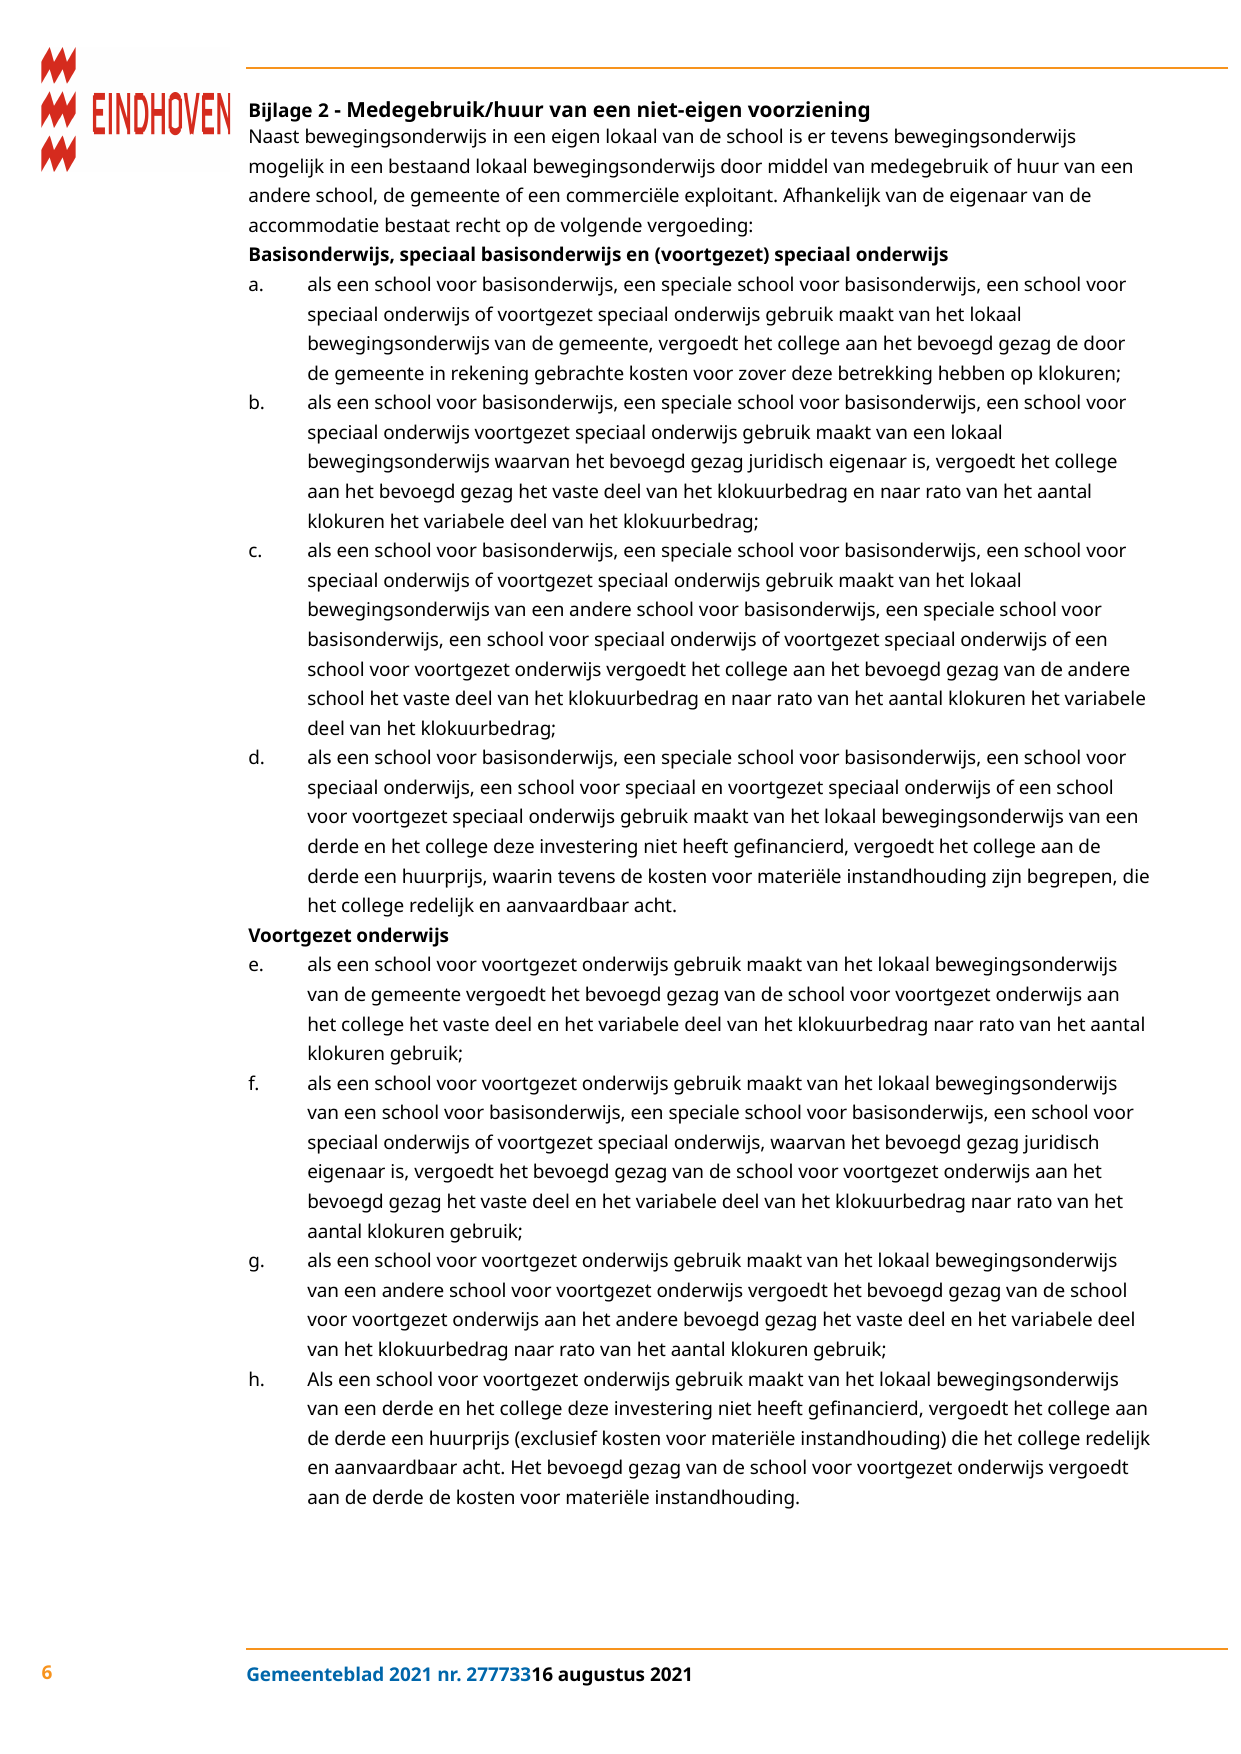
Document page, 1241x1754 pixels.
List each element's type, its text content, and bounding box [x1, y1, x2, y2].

text Bijlage 2 - Medegebruik/huur van een niet-eigen voorziening [248, 95, 1152, 123]
list als een school voor basisonderwijs, een speciale school voor basisonderwijs, een school voor speciaal onderwijs, een school voor speciaal en voortgezet speciaal onderwijs of een school voor voortgezet speciaal onderwijs gebruik maakt van het lokaal bewegingsonderwijs van een derde en het college deze investering niet heeft gefinancierd, vergoedt het college aan de derde een huurprijs, waarin tevens de kosten voor materiële instandhouding zijn begrepen, die het college redelijk en aanvaardbaar acht. [248, 744, 1152, 918]
list Als een school voor voortgezet onderwijs gebruik maakt van het lokaal bewegingsonderwijs van een derde en het college deze investering niet heeft gefinancierd, vergoedt het college aan de derde een huurprijs (exclusief kosten voor materiële instandhouding) die het college redelijk en aanvaardbaar acht. Het bevoegd gezag van de school voor voortgezet onderwijs vergoedt aan de derde de kosten voor materiële instandhouding. [248, 1366, 1152, 1510]
list als een school voor voortgezet onderwijs gebruik maakt van het lokaal bewegingsonderwijs van de gemeente vergoedt het bevoegd gezag van de school voor voortgezet onderwijs aan het college het vaste deel en het variabele deel van het klokuurbedrag naar rato van het aantal klokuren gebruik; [248, 952, 1152, 1066]
list als een school voor basisonderwijs, een speciale school voor basisonderwijs, een school voor speciaal onderwijs of voortgezet speciaal onderwijs gebruik maakt van het lokaal bewegingsonderwijs van de gemeente, vergoedt het college aan het bevoegd gezag de door de gemeente in rekening gebrachte kosten voor zover deze betrekking hebben op klokuren; [248, 271, 1152, 386]
list als een school voor basisonderwijs, een speciale school voor basisonderwijs, een school voor speciaal onderwijs voortgezet speciaal onderwijs gebruik maakt van een lokaal bewegingsonderwijs waarvan het bevoegd gezag juridisch eigenaar is, vergoedt het college aan het bevoegd gezag het vaste deel van het klokuurbedrag en naar rato van het aantal klokuren het variabele deel van het klokuurbedrag; [248, 389, 1152, 534]
text Voortgezet onderwijs [248, 922, 1152, 948]
list als een school voor voortgezet onderwijs gebruik maakt van het lokaal bewegingsonderwijs van een andere school voor voortgezet onderwijs vergoedt het bevoegd gezag van de school voor voortgezet onderwijs aan het andere bevoegd gezag het vaste deel en het variabele deel van het klokuurbedrag naar rato van het aantal klokuren gebruik; [248, 1247, 1152, 1362]
list als een school voor voortgezet onderwijs gebruik maakt van het lokaal bewegingsonderwijs van een school voor basisonderwijs, een speciale school voor basisonderwijs, een school voor speciaal onderwijs of voortgezet speciaal onderwijs, waarvan het bevoegd gezag juridisch eigenaar is, vergoedt het bevoegd gezag van de school voor voortgezet onderwijs aan het bevoegd gezag het vaste deel en het variabele deel van het klokuurbedrag naar rato van het aantal klokuren gebruik; [248, 1070, 1152, 1244]
text Basisonderwijs, speciaal basisonderwijs en (voortgezet) speciaal onderwijs [248, 242, 1152, 267]
list als een school voor basisonderwijs, een speciale school voor basisonderwijs, een school voor speciaal onderwijs of voortgezet speciaal onderwijs gebruik maakt van het lokaal bewegingsonderwijs van een andere school voor basisonderwijs, een speciale school voor basisonderwijs, een school voor speciaal onderwijs of voortgezet speciaal onderwijs of een school voor voortgezet onderwijs vergoedt het college aan het bevoegd gezag van de andere school het vaste deel van het klokuurbedrag en naar rato van het aantal klokuren het variabele deel van het klokuurbedrag; [248, 537, 1152, 741]
picture [41, 47, 231, 172]
text Naast bewegingsonderwijs in een eigen lokaal van de school is er tevens bewegingsonderwijs mogelijk in een bestaand lokaal bewegingsonderwijs door middel van medegebruik of huur van een andere school, de gemeente of een commerciële exploitant. Afhankelijk van de eigenaar van de accommodatie bestaat recht op de volgende vergoeding: [248, 123, 1152, 238]
